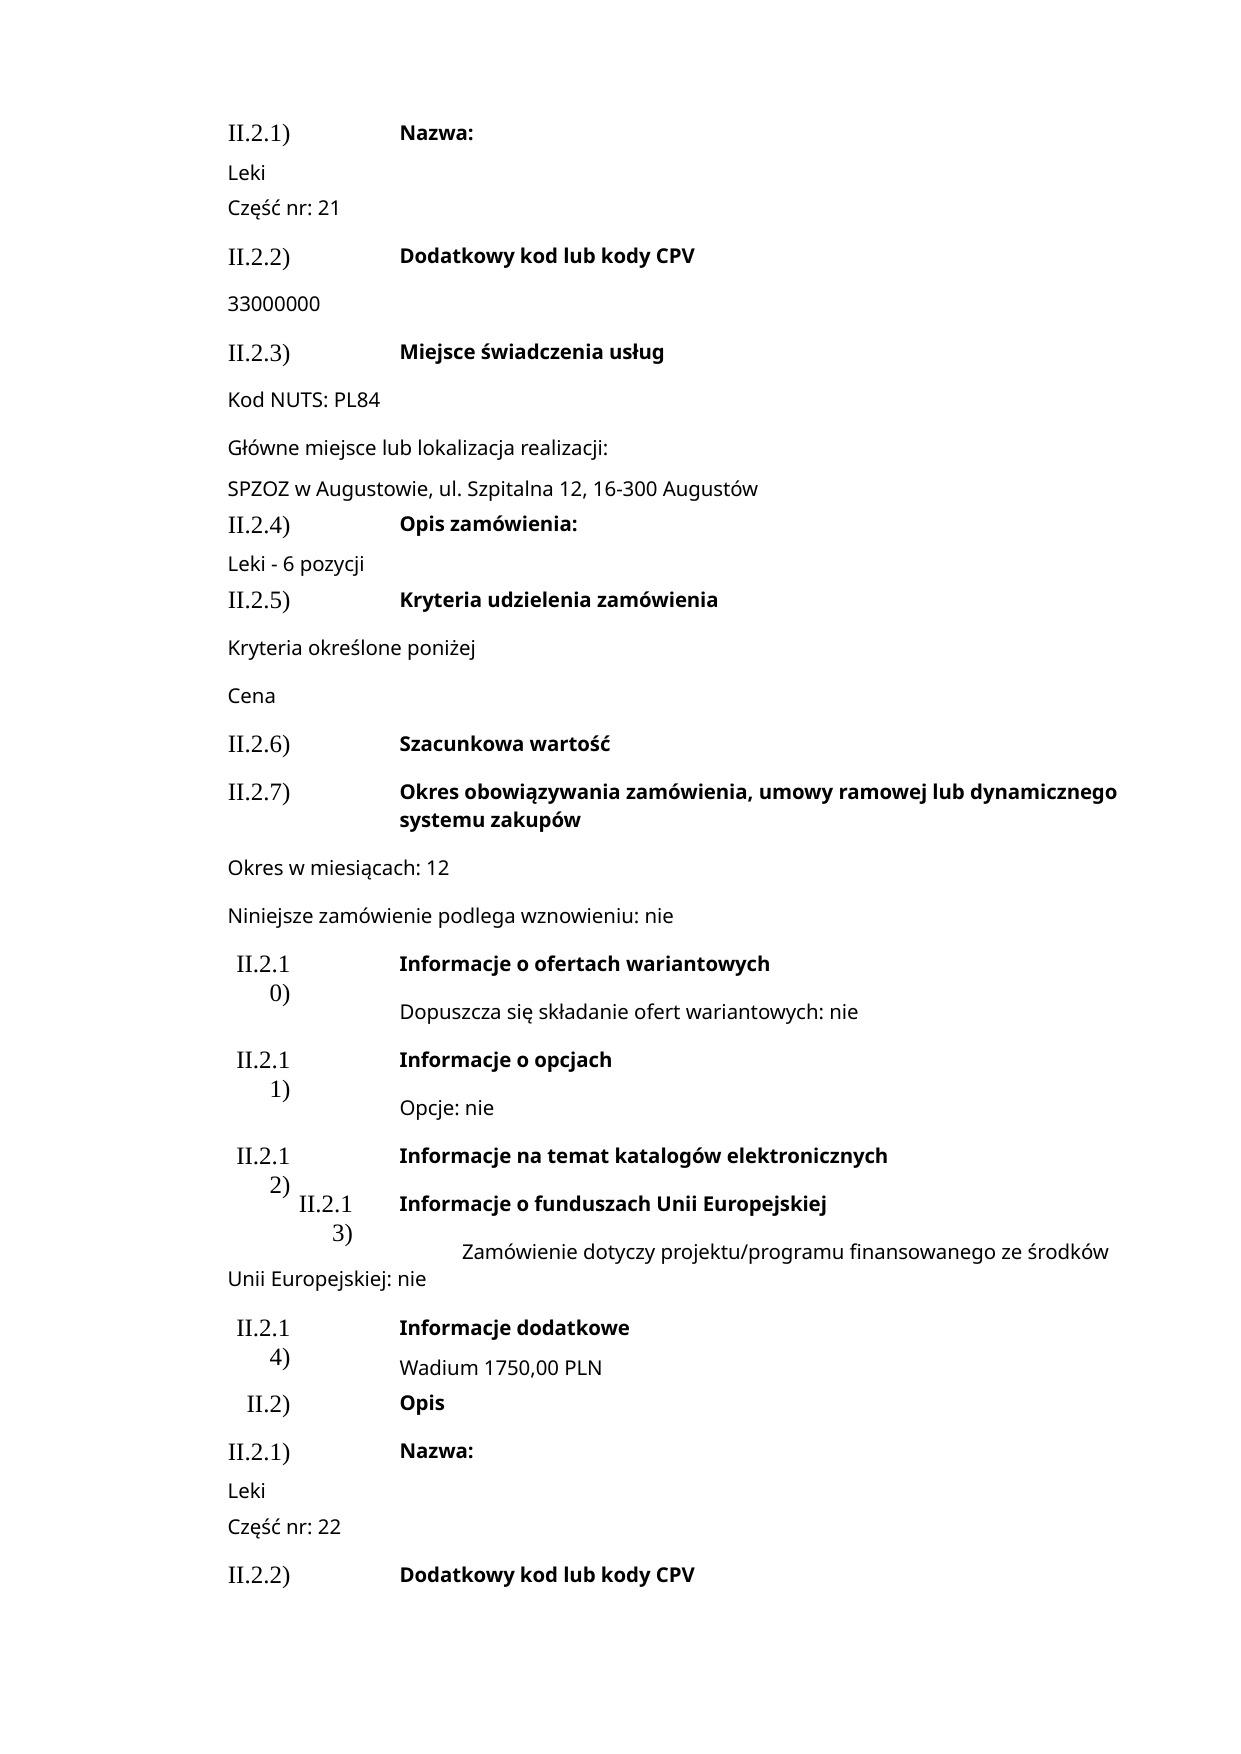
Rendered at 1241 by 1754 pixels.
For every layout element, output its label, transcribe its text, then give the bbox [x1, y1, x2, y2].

text Dodatkowy kod lub kody CPV [290, 1561, 1122, 1588]
text Kryteria określone poniżej [227, 633, 1122, 661]
text II.2) [227, 1389, 290, 1418]
text II.2.13) [290, 1189, 352, 1247]
text Leki [227, 1477, 1122, 1505]
text Nazwa: [290, 1437, 1122, 1464]
text Część nr: 22 [227, 1513, 1122, 1540]
text Niniejsze zamówienie podlega wznowieniu: nie [227, 901, 1122, 929]
text Informacje na temat katalogów elektronicznych [290, 1141, 1122, 1169]
text Cena [227, 681, 1122, 709]
text II.2.11) [227, 1045, 290, 1103]
text Okres obowiązywania zamówienia, umowy ramowej lub dynamicznego systemu zakupów [227, 777, 1122, 833]
text Opcje: nie [227, 1093, 1122, 1121]
text II.2.4) [227, 510, 290, 538]
text Opis zamówienia: [290, 510, 1122, 537]
text II.2.5) [227, 585, 290, 614]
text 33000000 [227, 290, 1122, 318]
text Część nr: 21 [227, 194, 1122, 222]
text Informacje o opcjach [290, 1045, 1122, 1073]
text Leki [227, 158, 1122, 186]
text II.2.6) [227, 729, 290, 758]
text II.2.14) [227, 1313, 290, 1371]
text Główne miejsce lub lokalizacja realizacji: [227, 434, 1122, 462]
text Kod NUTS: PL84 [227, 386, 1122, 414]
text [227, 1199, 290, 1217]
text Wadium 1750,00 PLN [227, 1353, 1122, 1381]
text Informacje dodatkowe [290, 1313, 1122, 1341]
text II.2.12) [227, 1141, 290, 1199]
text Okres w miesiącach: 12 [227, 853, 1122, 881]
text II.2.2) [227, 242, 290, 271]
text Nazwa: [290, 118, 1122, 146]
text Miejsce świadczenia usług [290, 338, 1122, 366]
text Dodatkowy kod lub kody CPV [290, 242, 1122, 269]
text Informacje o funduszach Unii Europejskiej [352, 1189, 1122, 1217]
text Opis [290, 1389, 1122, 1417]
text Dopuszcza się składanie ofert wariantowych: nie [227, 997, 1122, 1025]
text Leki - 6 pozycji [227, 550, 1122, 578]
text Informacje o ofertach wariantowych [290, 949, 1122, 977]
text Szacunkowa wartość [290, 729, 1122, 757]
text Kryteria udzielenia zamówienia [290, 585, 1122, 613]
text Zamówienie dotyczy projektu/programu finansowanego ze środków Unii Europejskiej: nie [227, 1237, 1122, 1293]
text II.2.1) [227, 118, 290, 147]
text II.2.7) [227, 777, 290, 806]
text II.2.10) [227, 949, 290, 1007]
text II.2.1) [227, 1437, 290, 1466]
text II.2.2) [227, 1561, 290, 1589]
text II.2.3) [227, 338, 290, 367]
text SPZOZ w Augustowie, ul. Szpitalna 12, 16-300 Augustów [227, 474, 1122, 502]
